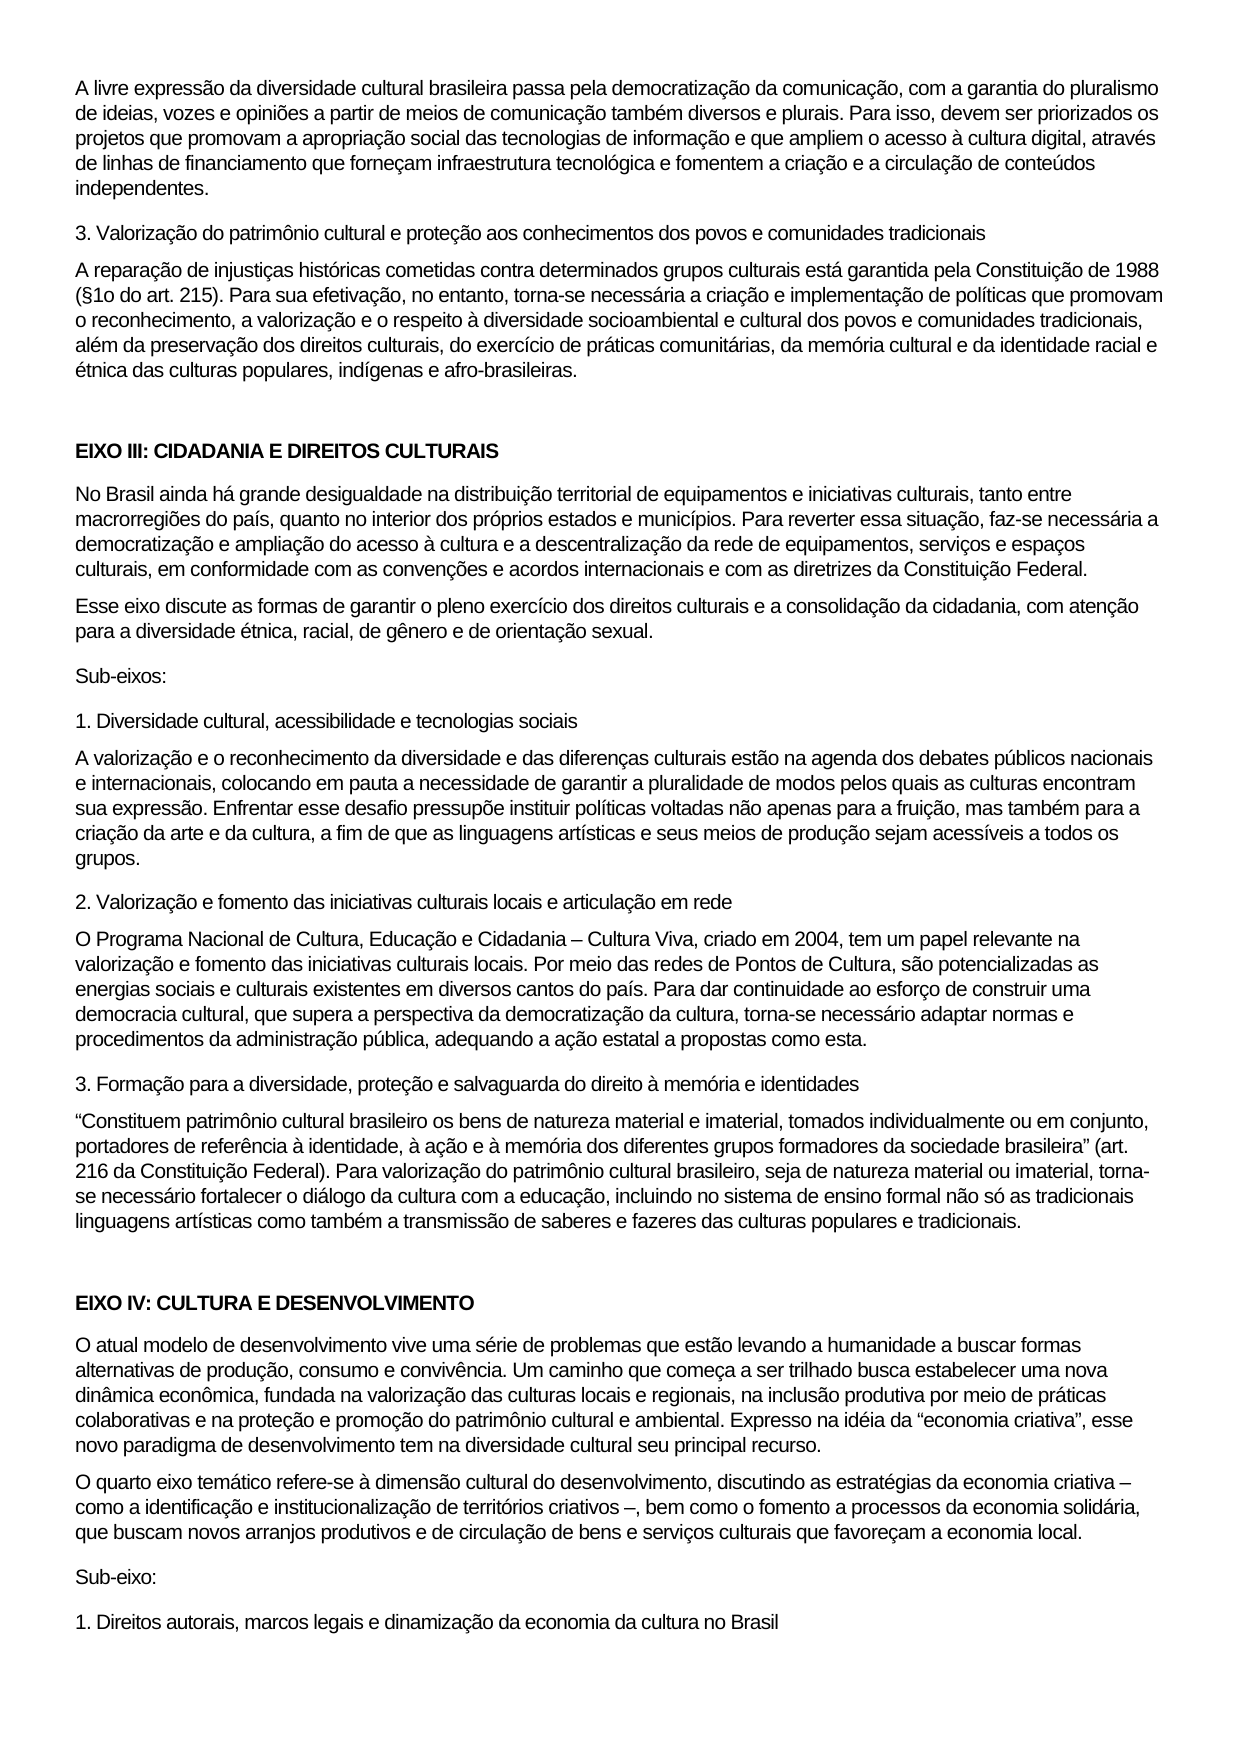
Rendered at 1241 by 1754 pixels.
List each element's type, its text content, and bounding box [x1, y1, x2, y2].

text A valorização e o reconhecimento da diversidade e das diferenças culturais estão na agenda dos debates públicos nacionais e internacionais, colocando em pauta a necessidade de garantir a pluralidade de modos pelos quais as culturas encontram sua expressão. Enfrentar esse desafio pressupõe instituir políticas voltadas não apenas para a fruição, mas também para a criação da arte e da cultura, a fim de que as linguagens artísticas e seus meios de produção sejam acessíveis a todos os grupos. [75, 744, 1165, 869]
text 2. Valorização e fomento das iniciativas culturais locais e articulação em rede [75, 887, 1165, 914]
text 3. Formação para a diversidade, proteção e salvaguarda do direito à memória e identidades [75, 1069, 1165, 1096]
text Eixo III: Cidadania e direitos culturais [75, 436, 1165, 463]
text “Constituem patrimônio cultural brasileiro os bens de natureza material e imaterial, tomados individualmente ou em conjunto, portadores de referência à identidade, à ação e à memória dos diferentes grupos formadores da sociedade brasileira” (art. 216 da Constituição Federal). Para valorização do patrimônio cultural brasileiro, seja de natureza material ou imaterial, torna-se necessário fortalecer o diálogo da cultura com a educação, incluindo no sistema de ensino formal não só as tradicionais linguagens artísticas como também a transmissão de saberes e fazeres das culturas populares e tradicionais. [75, 1108, 1165, 1233]
text Eixo IV: Cultura e desenvolvimento [75, 1287, 1165, 1314]
text Esse eixo discute as formas de garantir o pleno exercício dos direitos culturais e a consolidação da cidadania, com atenção para a diversidade étnica, racial, de gênero e de orientação sexual. [75, 593, 1165, 643]
text No Brasil ainda há grande desigualdade na distribuição territorial de equipamentos e iniciativas culturais, tanto entre macrorregiões do país, quanto no interior dos próprios estados e municípios. Para reverter essa situação, faz-se necessária a democratização e ampliação do acesso à cultura e a descentralização da rede de equipamentos, serviços e espaços culturais, em conformidade com as convenções e acordos internacionais e com as diretrizes da Constituição Federal. [75, 481, 1165, 581]
text A livre expressão da diversidade cultural brasileira passa pela democratização da comunicação, com a garantia do pluralismo de ideias, vozes e opiniões a partir de meios de comunicação também diversos e plurais. Para isso, devem ser priorizados os projetos que promovam a apropriação social das tecnologias de informação e que ampliem o acesso à cultura digital, através de linhas de financiamento que forneçam infraestrutura tecnológica e fomentem a criação e a circulação de conteúdos independentes. [75, 75, 1165, 200]
text O quarto eixo temático refere-se à dimensão cultural do desenvolvimento, discutindo as estratégias da economia criativa – como a identificação e institucionalização de territórios criativos –, bem como o fomento a processos da economia solidária, que buscam novos arranjos produtivos e de circulação de bens e serviços culturais que favoreçam a economia local. [75, 1469, 1165, 1544]
text A reparação de injustiças históricas cometidas contra determinados grupos culturais está garantida pela Constituição de 1988 (§1o do art. 215). Para sua efetivação, no entanto, torna-se necessária a criação e implementação de políticas que promovam o reconhecimento, a valorização e o respeito à diversidade socioambiental e cultural dos povos e comunidades tradicionais, além da preservação dos direitos culturais, do exercício de práticas comunitárias, da memória cultural e da identidade racial e étnica das culturas populares, indígenas e afro-brasileiras. [75, 257, 1165, 382]
text O atual modelo de desenvolvimento vive uma série de problemas que estão levando a humanidade a buscar formas alternativas de produção, consumo e convivência. Um caminho que começa a ser trilhado busca estabelecer uma nova dinâmica econômica, fundada na valorização das culturas locais e regionais, na inclusão produtiva por meio de práticas colaborativas e na proteção e promoção do patrimônio cultural e ambiental. Expresso na idéia da “economia criativa”, esse novo paradigma de desenvolvimento tem na diversidade cultural seu principal recurso. [75, 1332, 1165, 1457]
text Sub-eixos: [75, 661, 1165, 688]
text Sub-eixo: [75, 1562, 1165, 1589]
text 3. Valorização do patrimônio cultural e proteção aos conhecimentos dos povos e comunidades tradicionais [75, 218, 1165, 245]
text 1. Direitos autorais, marcos legais e dinamização da economia da cultura no Brasil [75, 1606, 1165, 1633]
text 1. Diversidade cultural, acessibilidade e tecnologias sociais [75, 705, 1165, 732]
text O Programa Nacional de Cultura, Educação e Cidadania – Cultura Viva, criado em 2004, tem um papel relevante na valorização e fomento das iniciativas culturais locais. Por meio das redes de Pontos de Cultura, são potencializadas as energias sociais e culturais existentes em diversos cantos do país. Para dar continuidade ao esforço de construir uma democracia cultural, que supera a perspectiva da democratização da cultura, torna-se necessário adaptar normas e procedimentos da administração pública, adequando a ação estatal a propostas como esta. [75, 926, 1165, 1051]
